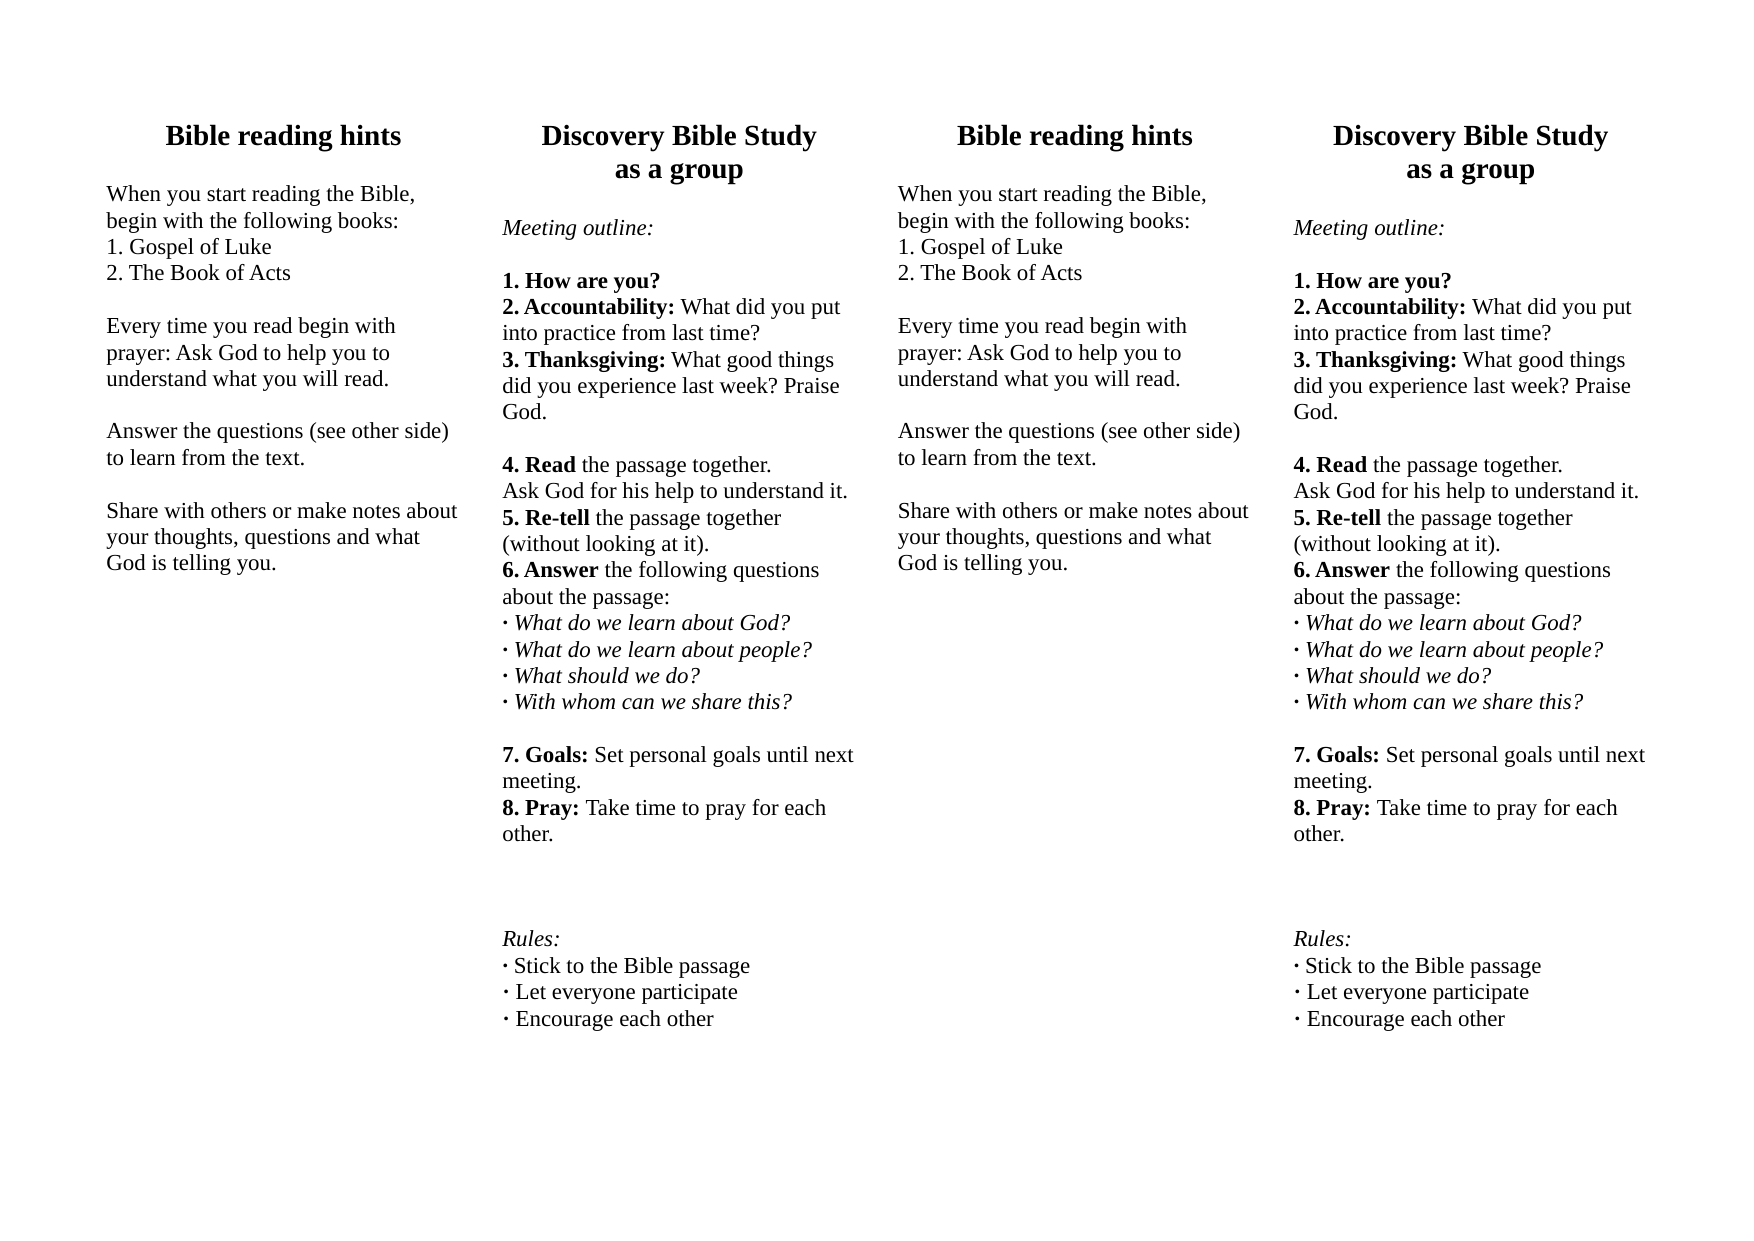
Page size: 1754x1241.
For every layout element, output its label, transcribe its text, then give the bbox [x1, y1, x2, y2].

text Bible reading hints [106, 118, 461, 152]
text 8. Pray: Take time to pray for each other. [502, 794, 856, 846]
text 1. How are you? [1293, 267, 1648, 293]
text 6. Answer the following questions about the passage: [1293, 557, 1648, 609]
text Every time you read begin with prayer: Ask God to help you to understand what you will read. [898, 312, 1252, 391]
text Rules: [502, 926, 856, 952]
text · Stick to the Bible passage [502, 952, 856, 978]
text When you start reading the Bible, begin with the following books: [106, 180, 461, 233]
text 7. Goals: Set personal goals until next meeting. [502, 741, 856, 794]
text · With whom can we share this? [502, 688, 856, 715]
text · Encourage each other [1293, 1004, 1648, 1031]
text 1. How are you? [502, 267, 856, 293]
text · What do we learn about people? [502, 636, 856, 662]
text Share with others or make notes about your thoughts, questions and what God is telling you. [106, 497, 461, 576]
text · What do we learn about God? [1293, 609, 1648, 636]
text · Stick to the Bible passage [1293, 952, 1648, 978]
text as a group [1293, 152, 1648, 185]
text 4. Read the passage together. [1293, 451, 1648, 477]
text 2. The Book of Acts [898, 259, 1252, 286]
text · With whom can we share this? [1293, 688, 1648, 715]
text 1. Gospel of Luke [898, 233, 1252, 259]
text 5. Re-tell the passage together (without looking at it). [502, 504, 856, 557]
text 4. Read the passage together. [502, 451, 856, 477]
text 5. Re-tell the passage together (without looking at it). [1293, 504, 1648, 557]
text · Let everyone participate [502, 978, 856, 1004]
text When you start reading the Bible, begin with the following books: [898, 180, 1252, 233]
text Rules: [1293, 926, 1648, 952]
text 2. Accountability: What did you put into practice from last time? [1293, 293, 1648, 346]
text Answer the questions (see other side) to learn from the text. [106, 418, 461, 470]
text Ask God for his help to understand it. [502, 477, 856, 504]
text as a group [502, 152, 856, 185]
text Meeting outline: [1293, 214, 1648, 267]
text · What do we learn about God? [502, 609, 856, 636]
text Ask God for his help to understand it. [1293, 477, 1648, 504]
text Discovery Bible Study [1293, 118, 1648, 152]
text 2. Accountability: What did you put into practice from last time? [502, 293, 856, 346]
text 8. Pray: Take time to pray for each other. [1293, 794, 1648, 846]
text · What should we do? [1293, 662, 1648, 688]
text Answer the questions (see other side) to learn from the text. [898, 418, 1252, 470]
text Discovery Bible Study [502, 118, 856, 152]
text 3. Thanksgiving: What good things did you experience last week? Praise God. [502, 346, 856, 425]
text 6. Answer the following questions about the passage: [502, 557, 856, 609]
text Bible reading hints [898, 118, 1252, 152]
text · What do we learn about people? [1293, 636, 1648, 662]
text · Encourage each other [502, 1004, 856, 1031]
text 2. The Book of Acts [106, 259, 461, 286]
text 7. Goals: Set personal goals until next meeting. [1293, 741, 1648, 794]
text Every time you read begin with prayer: Ask God to help you to understand what you will read. [106, 312, 461, 391]
text · Let everyone participate [1293, 978, 1648, 1004]
text · What should we do? [502, 662, 856, 688]
text Share with others or make notes about your thoughts, questions and what God is telling you. [898, 497, 1252, 576]
text Meeting outline: [502, 214, 856, 267]
text 1. Gospel of Luke [106, 233, 461, 259]
text 3. Thanksgiving: What good things did you experience last week? Praise God. [1293, 346, 1648, 425]
